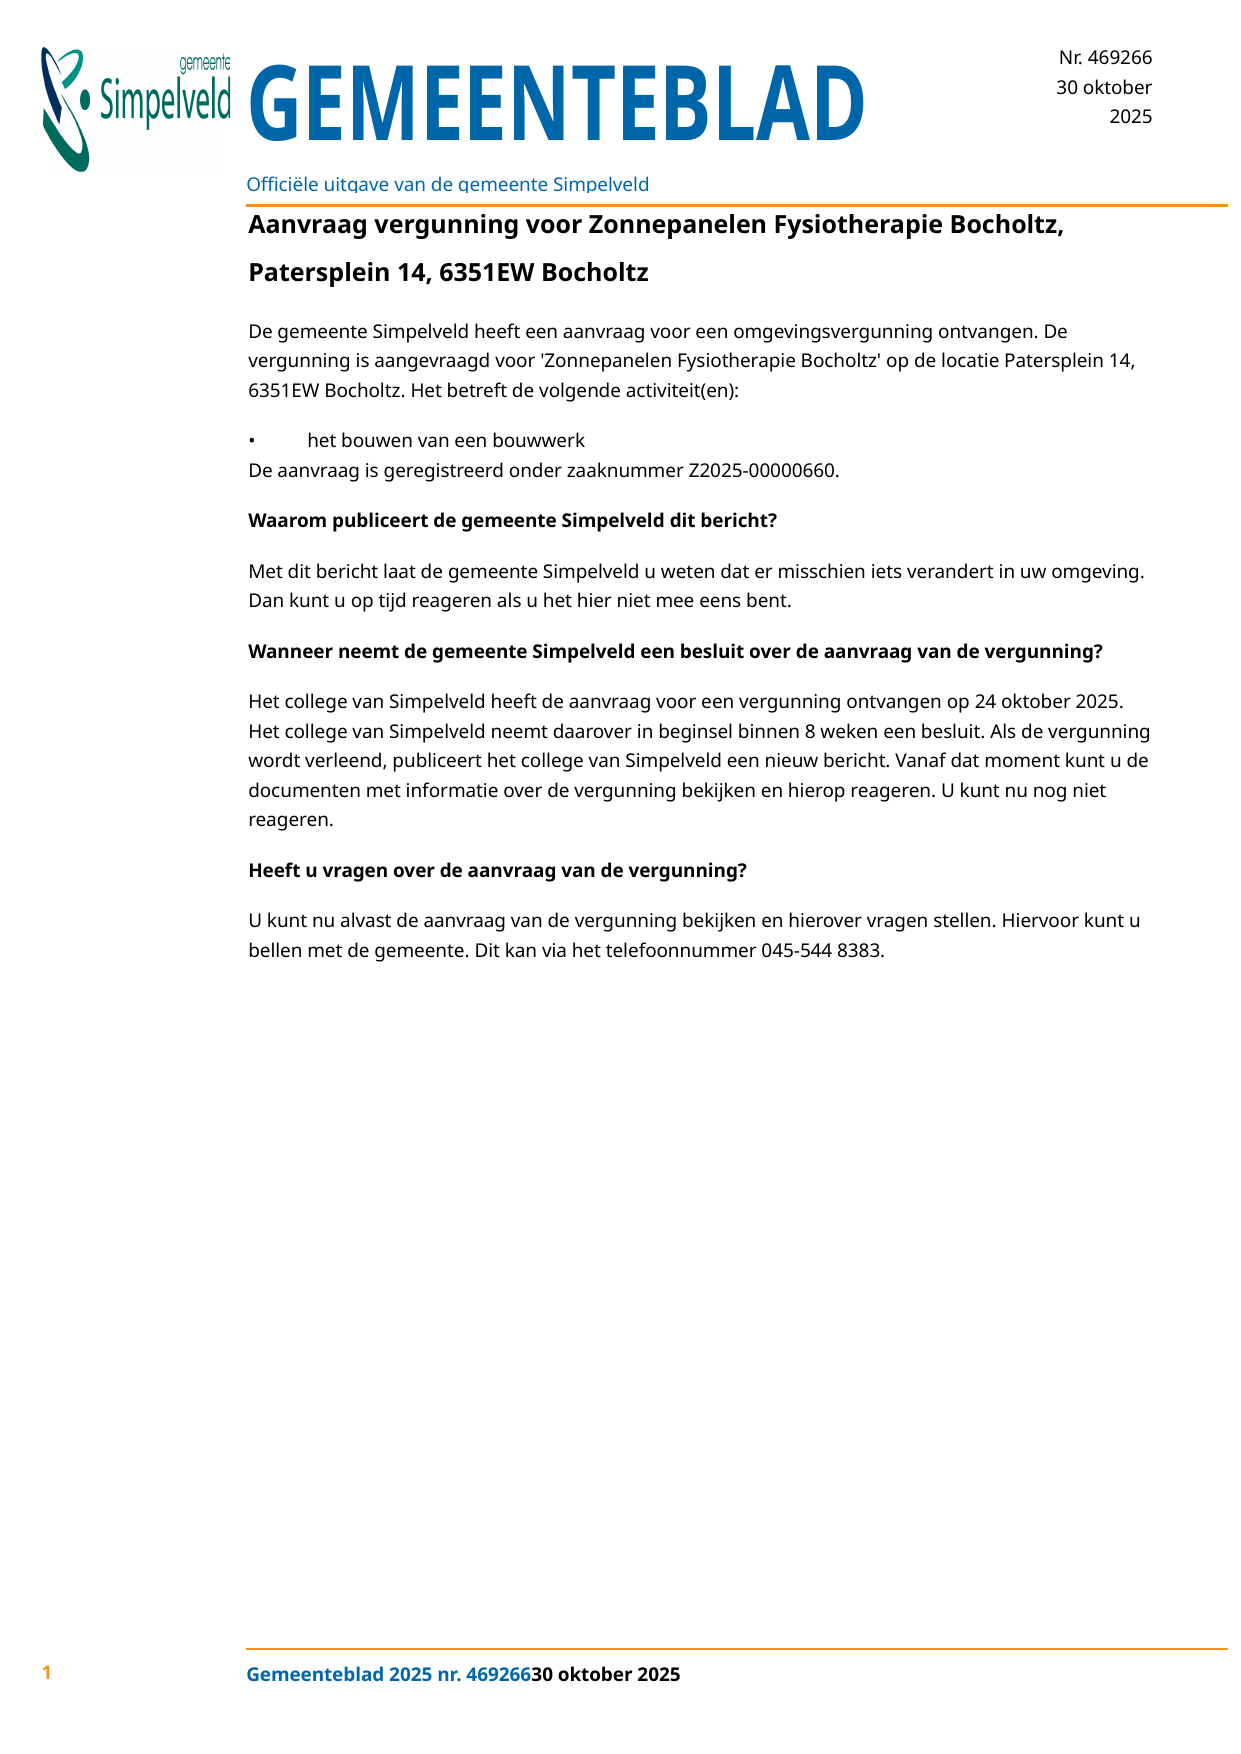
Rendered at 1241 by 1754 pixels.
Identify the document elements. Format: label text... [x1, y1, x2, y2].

text Wanneer neemt de gemeente Simpelveld een besluit over de aanvraag van de vergunning? [248, 638, 1152, 664]
text Het college van Simpelveld heeft de aanvraag voor een vergunning ontvangen op 24 oktober 2025. Het college van Simpelveld neemt daarover in beginsel binnen 8 weken een besluit. Als de vergunning wordt verleend, publiceert het college van Simpelveld een nieuw bericht. Vanaf dat moment kunt u de documenten met informatie over de vergunning bekijken en hierop reageren. U kunt nu nog niet reageren. [248, 688, 1152, 832]
text De gemeente Simpelveld heeft een aanvraag voor een omgevingsvergunning ontvangen. De vergunning is aangevraagd voor 'Zonnepanelen Fysiotherapie Bocholtz' op de locatie Patersplein 14, 6351EW Bocholtz. Het betreft de volgende activiteit(en): [248, 318, 1152, 403]
picture [41, 47, 231, 172]
text Aanvraag vergunning voor Zonnepanelen Fysiotherapie Bocholtz, Patersplein 14, 6351EW Bocholtz [248, 207, 1152, 288]
text Waarom publiceert de gemeente Simpelveld dit bericht? [248, 507, 1152, 533]
text Met dit bericht laat de gemeente Simpelveld u weten dat er misschien iets verandert in uw omgeving. Dan kunt u op tijd reageren als u het hier niet mee eens bent. [248, 558, 1152, 613]
text Heeft u vragen over de aanvraag van de vergunning? [248, 857, 1152, 883]
list het bouwen van een bouwwerk [248, 427, 1152, 453]
text De aanvraag is geregistreerd onder zaaknummer Z2025-00000660. [248, 457, 1152, 483]
text U kunt nu alvast de aanvraag van de vergunning bekijken en hierover vragen stellen. Hiervoor kunt u bellen met de gemeente. Dit kan via het telefoonnummer 045-544 8383. [248, 907, 1152, 963]
